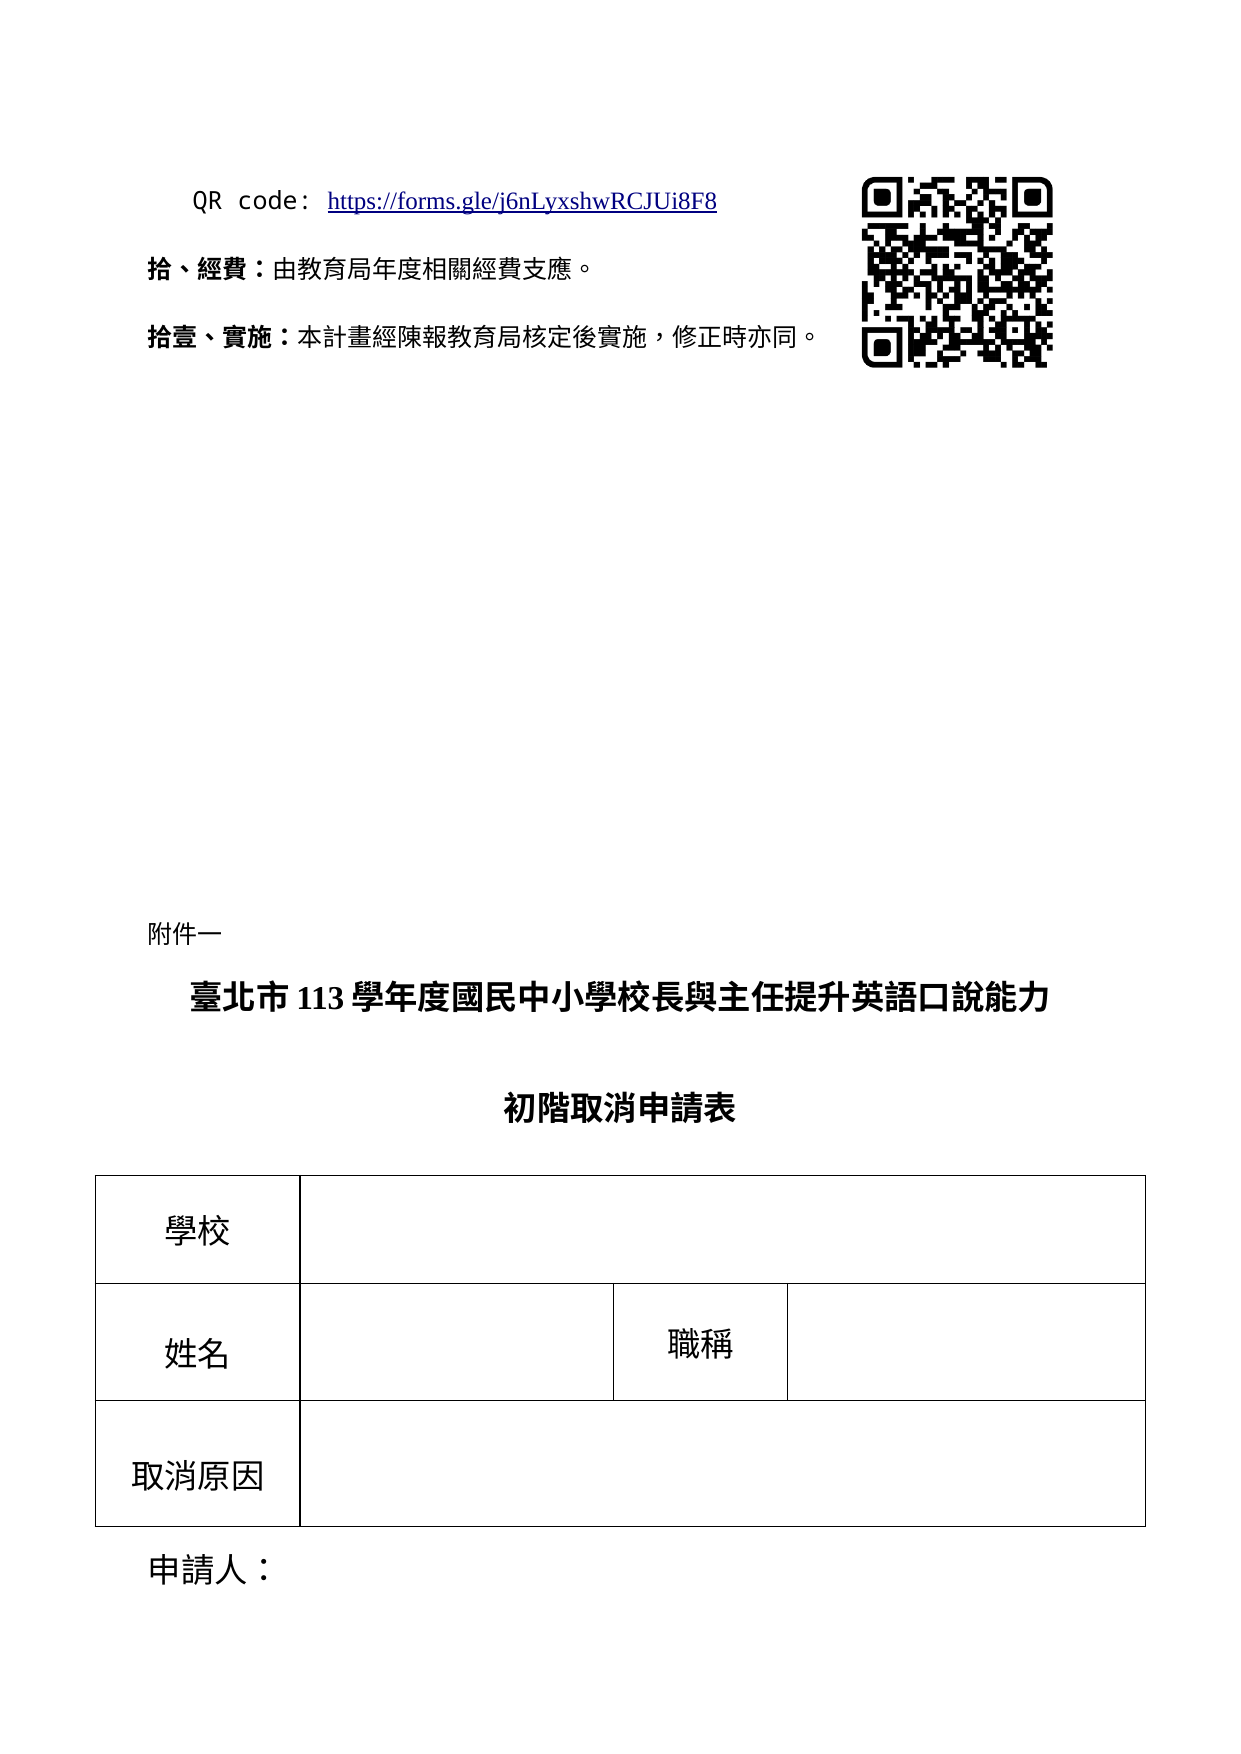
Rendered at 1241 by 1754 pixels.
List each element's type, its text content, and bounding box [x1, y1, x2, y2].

table_header 學校 [96, 1176, 299, 1283]
text 拾壹、實施：本計畫經陳報教育局核定後實施，修正時亦同。 [148, 294, 948, 356]
table_cell [301, 1401, 1145, 1526]
text [984, 226, 1017, 246]
text QR code: https://forms.gle/j6nLyxshwRCJUi8F8 [192, 158, 1092, 221]
table_cell 取消原因 [96, 1401, 299, 1526]
text [909, 253, 931, 275]
table_header [301, 1176, 1145, 1283]
text 附件一 [148, 891, 1092, 953]
table_cell 職稱 [614, 1284, 787, 1399]
text 拾、經費：由教育局年度相關經費支應。 [148, 226, 885, 288]
table_cell 姓名 [96, 1284, 299, 1399]
text [926, 236, 983, 288]
text 申請人： [148, 1527, 1092, 1589]
text [1036, 226, 1092, 288]
text [950, 304, 977, 332]
table_cell [301, 1284, 613, 1399]
table_cell [788, 1284, 1145, 1399]
text 初階取消申請表 [148, 1064, 1092, 1127]
text [1007, 236, 1041, 263]
text [1007, 294, 1035, 315]
text [1036, 294, 1092, 356]
text 臺北市113學年度國民中小學校長與主任提升英語口說能力 [148, 953, 1092, 1016]
